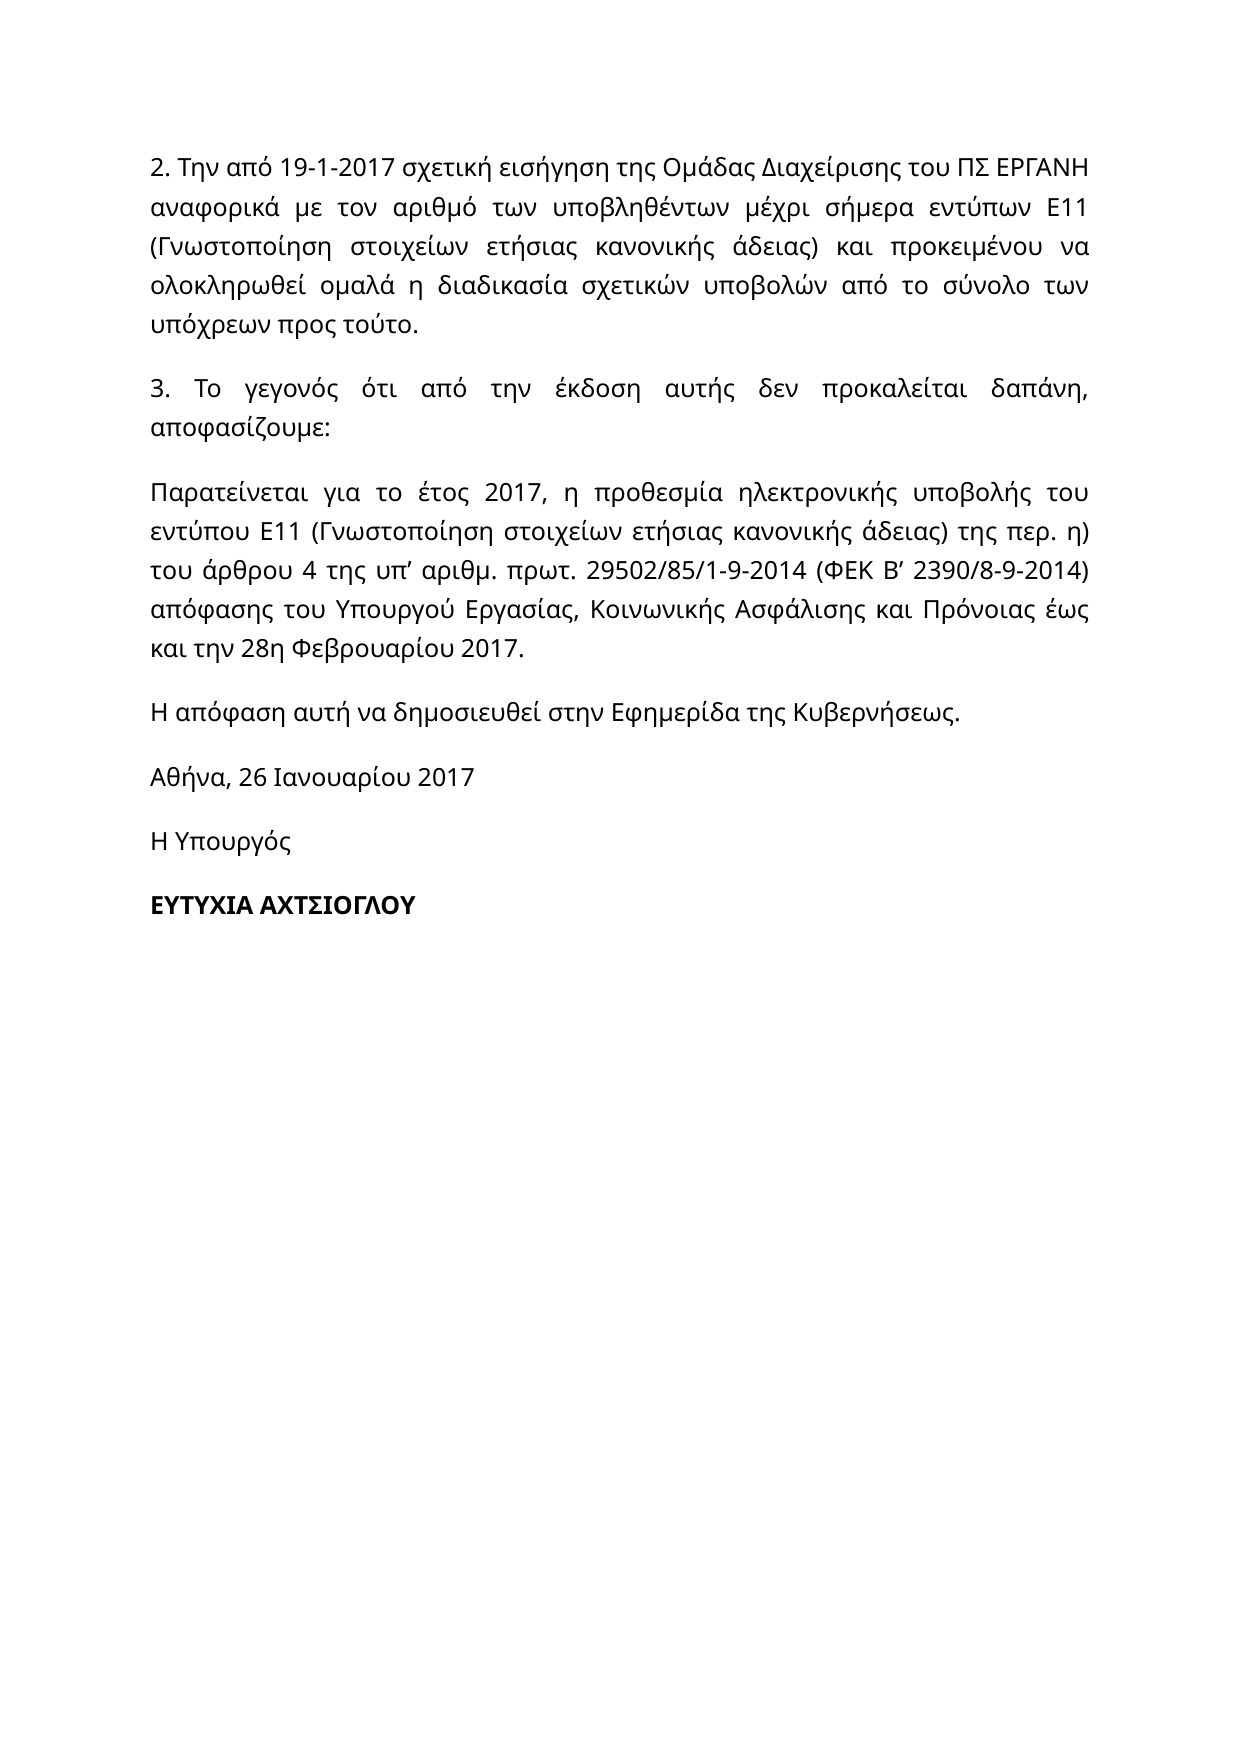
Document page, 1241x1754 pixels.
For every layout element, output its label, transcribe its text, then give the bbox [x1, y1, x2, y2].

text Παρατείνεται για το έτος 2017, η προθεσμία ηλεκτρονικής υποβολής του εντύπου Ε11 (Γνωστοποίηση στοιχείων ετήσιας κανονικής άδειας) της περ. η) του άρθρου 4 της υπ’ αριθμ. πρωτ. 29502/85/1-9-2014 (ΦΕΚ Β’ 2390/8-9-2014) απόφασης του Υπουργού Εργασίας, Κοινωνικής Ασφάλισης και Πρόνοιας έως και την 28η Φεβρουαρίου 2017. [150, 474, 1090, 665]
text 2. Την από 19-1-2017 σχετική εισήγηση της Ομάδας Διαχείρισης του ΠΣ ΕΡΓΑΝΗ αναφορικά με τον αριθμό των υποβληθέντων μέχρι σήμερα εντύπων Ε11 (Γνωστοποίηση στοιχείων ετήσιας κανονικής άδειας) και προκειμένου να ολοκληρωθεί ομαλά η διαδικασία σχετικών υποβολών από το σύνολο των υπόχρεων προς τούτο. [150, 150, 1090, 341]
text Aθήνα, 26 Ιανουαρίου 2017 [150, 759, 1090, 793]
text Η απόφαση αυτή να δημοσιευθεί στην Εφημερίδα της Κυβερνήσεως. [150, 695, 1090, 729]
text 3. Το γεγονός ότι από την έκδοση αυτής δεν προκαλείται δαπάνη, αποφασίζουμε: [150, 371, 1090, 444]
text Η Υπουργός [150, 823, 1090, 857]
text ΕΥΤΥΧΙΑ ΑΧΤΣΙΟΓΛΟΥ [150, 887, 1090, 922]
